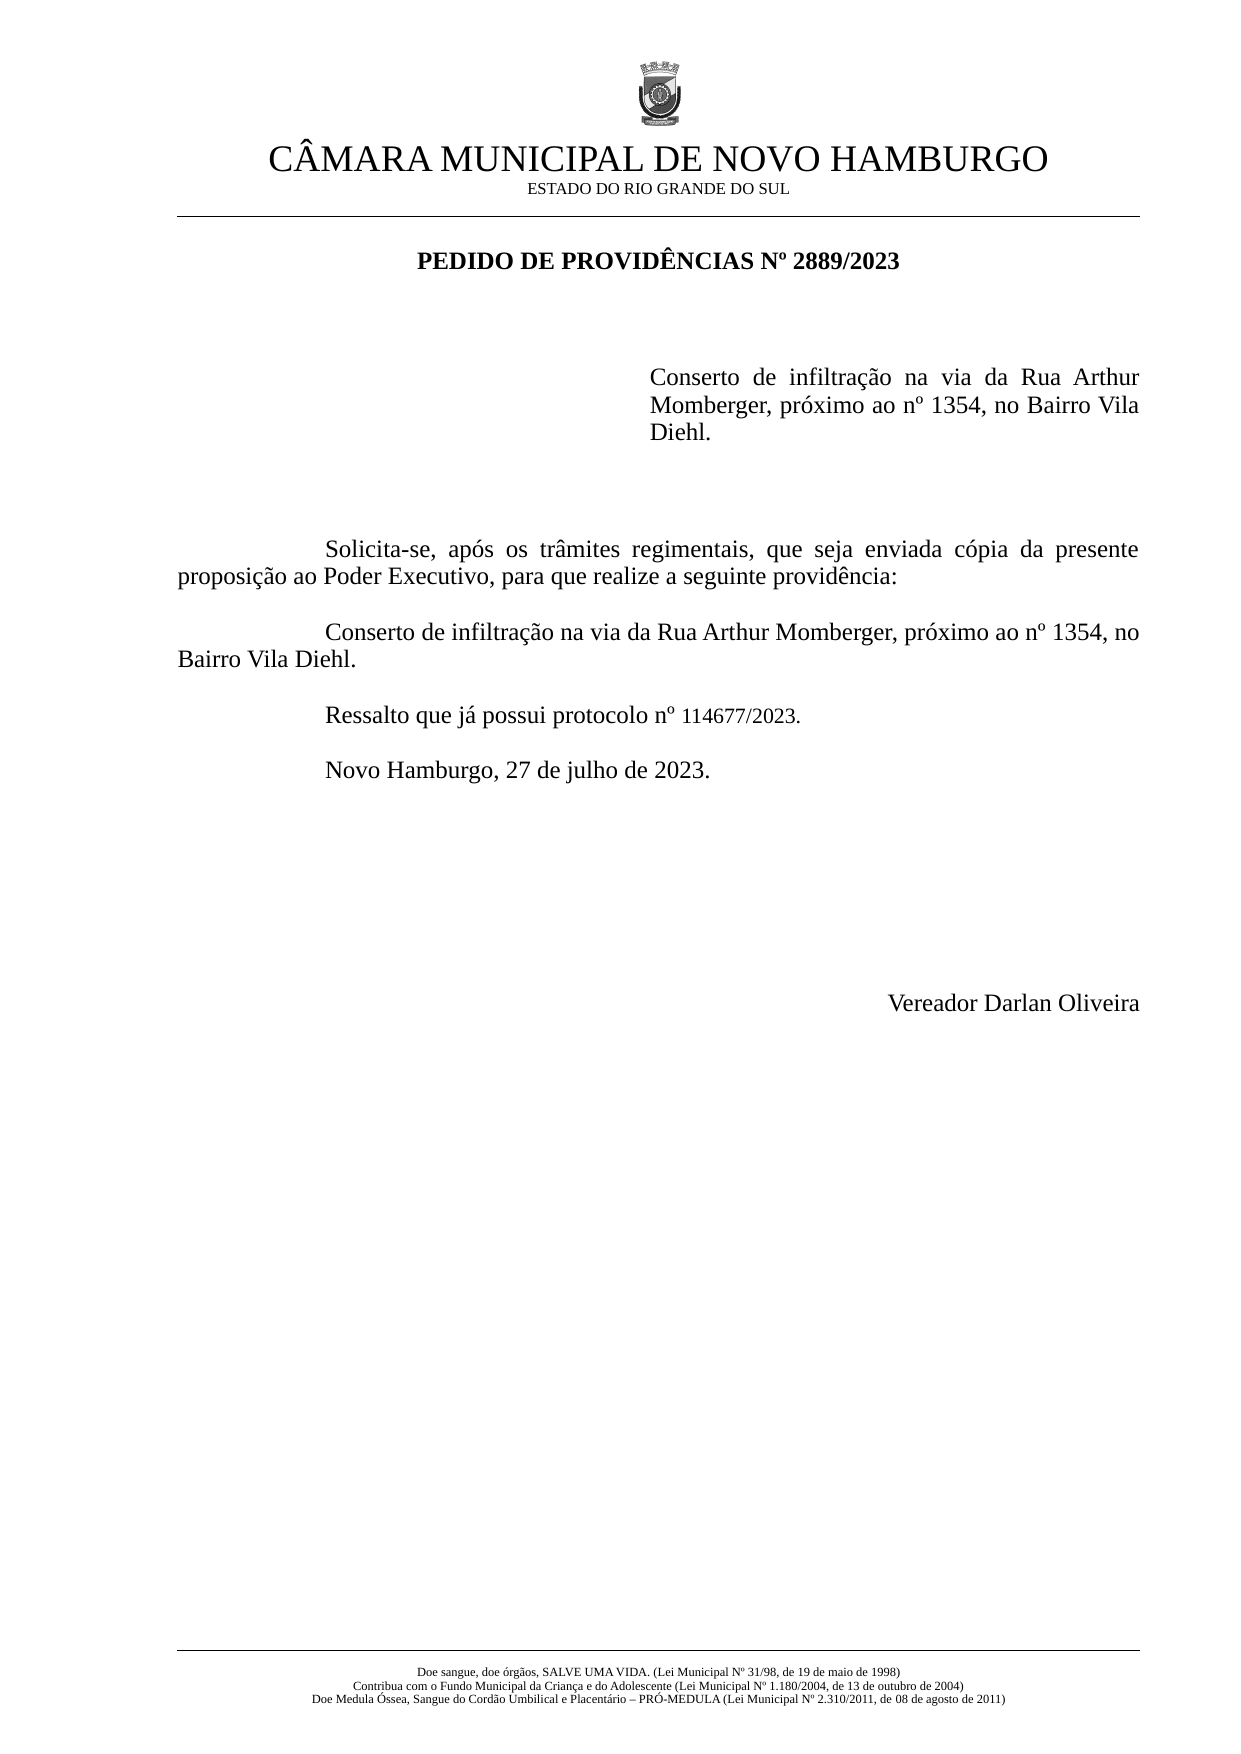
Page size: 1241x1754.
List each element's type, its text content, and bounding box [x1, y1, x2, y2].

text Novo Hamburgo, 27 de julho de 2023. [177, 756, 1140, 784]
text Solicita-se, após os trâmites regimentais, que seja enviada cópia da presente proposição ao Poder Executivo, para que realize a seguinte providência: [177, 535, 1140, 590]
text Ressalto que já possui protocolo nº 114677/2023. [177, 701, 1140, 729]
text PEDIDO DE PROVIDÊNCIAS Nº 2889/2023 [177, 247, 1140, 274]
text Vereador Darlan Oliveira [177, 989, 1140, 1017]
list Conserto de infiltração na via da Rua Arthur Momberger, próximo ao nº 1354, no Bairro Vila Diehl. [649, 363, 1140, 446]
text Conserto de infiltração na via da Rua Arthur Momberger, próximo ao nº 1354, no Bairro Vila Diehl. [177, 618, 1140, 673]
